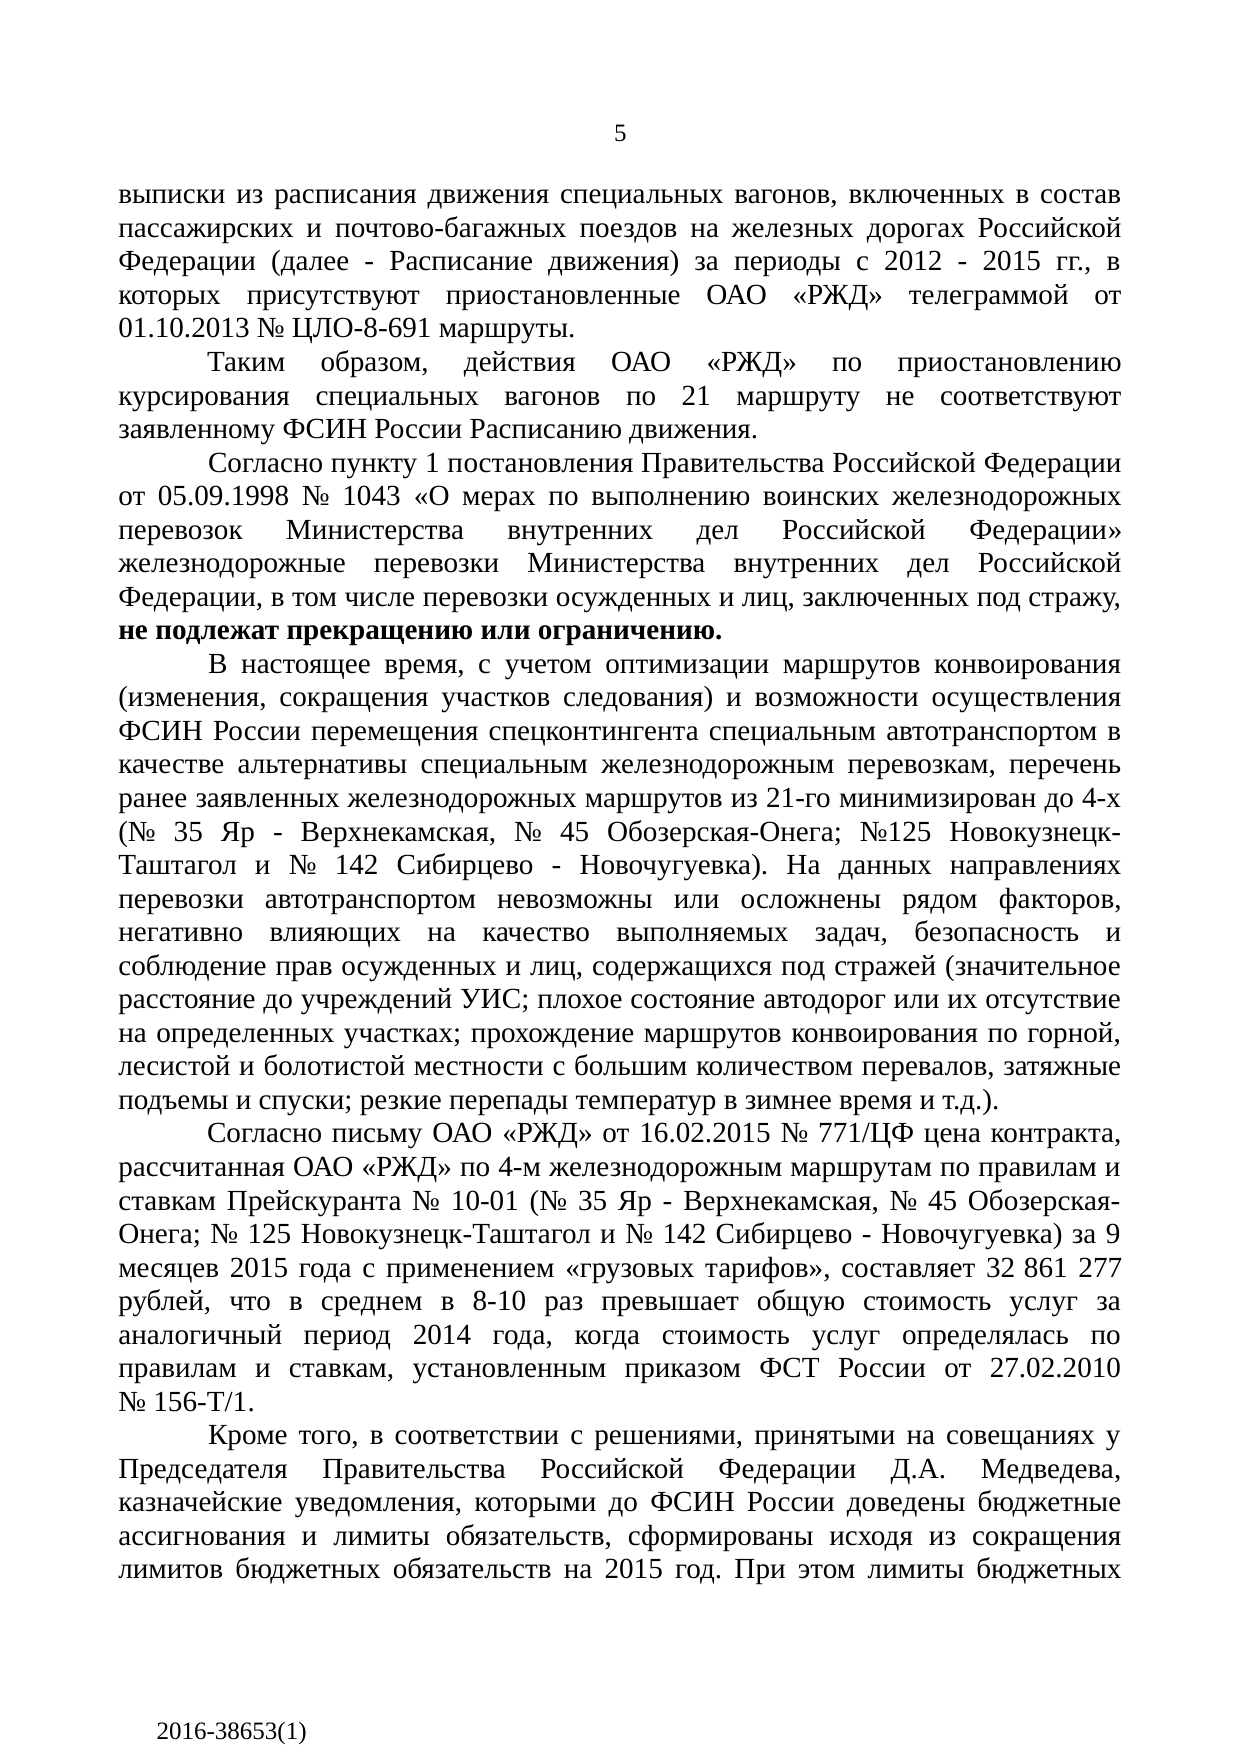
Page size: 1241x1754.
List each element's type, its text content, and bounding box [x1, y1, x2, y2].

text Таким образом, действия ОАО «РЖД» по приостановлению курсирования специальных вагонов по 21 маршруту не соответствуют заявленному ФСИН России Расписанию движения. [118, 344, 1122, 445]
text выписки из расписания движения специальных вагонов, включенных в состав пассажирских и почтово-багажных поездов на железных дорогах Российской Федерации (далее - Расписание движения) за периоды с 2012 - 2015 гг., в которых присутствуют приостановленные ОАО «РЖД» телеграммой от 01.10.2013 № ЦЛО-8-691 маршруты. [118, 176, 1122, 344]
text Согласно пункту 1 постановления Правительства Российской Федерации от 05.09.1998 № 1043 «О мерах по выполнению воинских железнодорожных перевозок Министерства внутренних дел Российской Федерации» железнодорожные перевозки Министерства внутренних дел Российской Федерации, в том числе перевозки осужденных и лиц, заключенных под стражу, не подлежат прекращению или ограничению. [118, 445, 1122, 646]
text Согласно письму ОАО «РЖД» от 16.02.2015 № 771/ЦФ цена контракта, рассчитанная ОАО «РЖД» по 4-м железнодорожным маршрутам по правилам и ставкам Прейскуранта № 10-01 (№ 35 Яр - Верхнекамская, № 45 Обозерская-Онега; № 125 Новокузнецк-Таштагол и № 142 Сибирцево - Новочугуевка) за 9 месяцев 2015 года с применением «грузовых тарифов», составляет 32 861 277 рублей, что в среднем в 8-10 раз превышает общую стоимость услуг за аналогичный период 2014 года, когда стоимость услуг определялась по правилам и ставкам, установленным приказом ФСТ России от 27.02.2010 № 156-Т/1. [118, 1116, 1122, 1417]
text Кроме того, в соответствии с решениями, принятыми на совещаниях у Председателя Правительства Российской Федерации Д.А. Медведева, казначейские уведомления, которыми до ФСИН России доведены бюджетные ассигнования и лимиты обязательств, сформированы исходя из сокращения лимитов бюджетных обязательств на 2015 год. При этом лимиты бюджетных [118, 1417, 1122, 1585]
text В настоящее время, с учетом оптимизации маршрутов конвоирования (изменения, сокращения участков следования) и возможности осуществления ФСИН России перемещения спецконтингента специальным автотранспортом в качестве альтернативы специальным железнодорожным перевозкам, перечень ранее заявленных железнодорожных маршрутов из 21-го минимизирован до 4-х (№ 35 Яр - Верхнекамская, № 45 Обозерская-Онега; №125 Новокузнецк-Таштагол и № 142 Сибирцево - Новочугуевка). На данных направлениях перевозки автотранспортом невозможны или осложнены рядом факторов, негативно влияющих на качество выполняемых задач, безопасность и соблюдение прав осужденных и лиц, содержащихся под стражей (значительное расстояние до учреждений УИС; плохое состояние автодорог или их отсутствие на определенных участках; прохождение маршрутов конвоирования по горной, лесистой и болотистой местности с большим количеством перевалов, затяжные подъемы и спуски; резкие перепады температур в зимнее время и т.д.). [118, 646, 1122, 1116]
